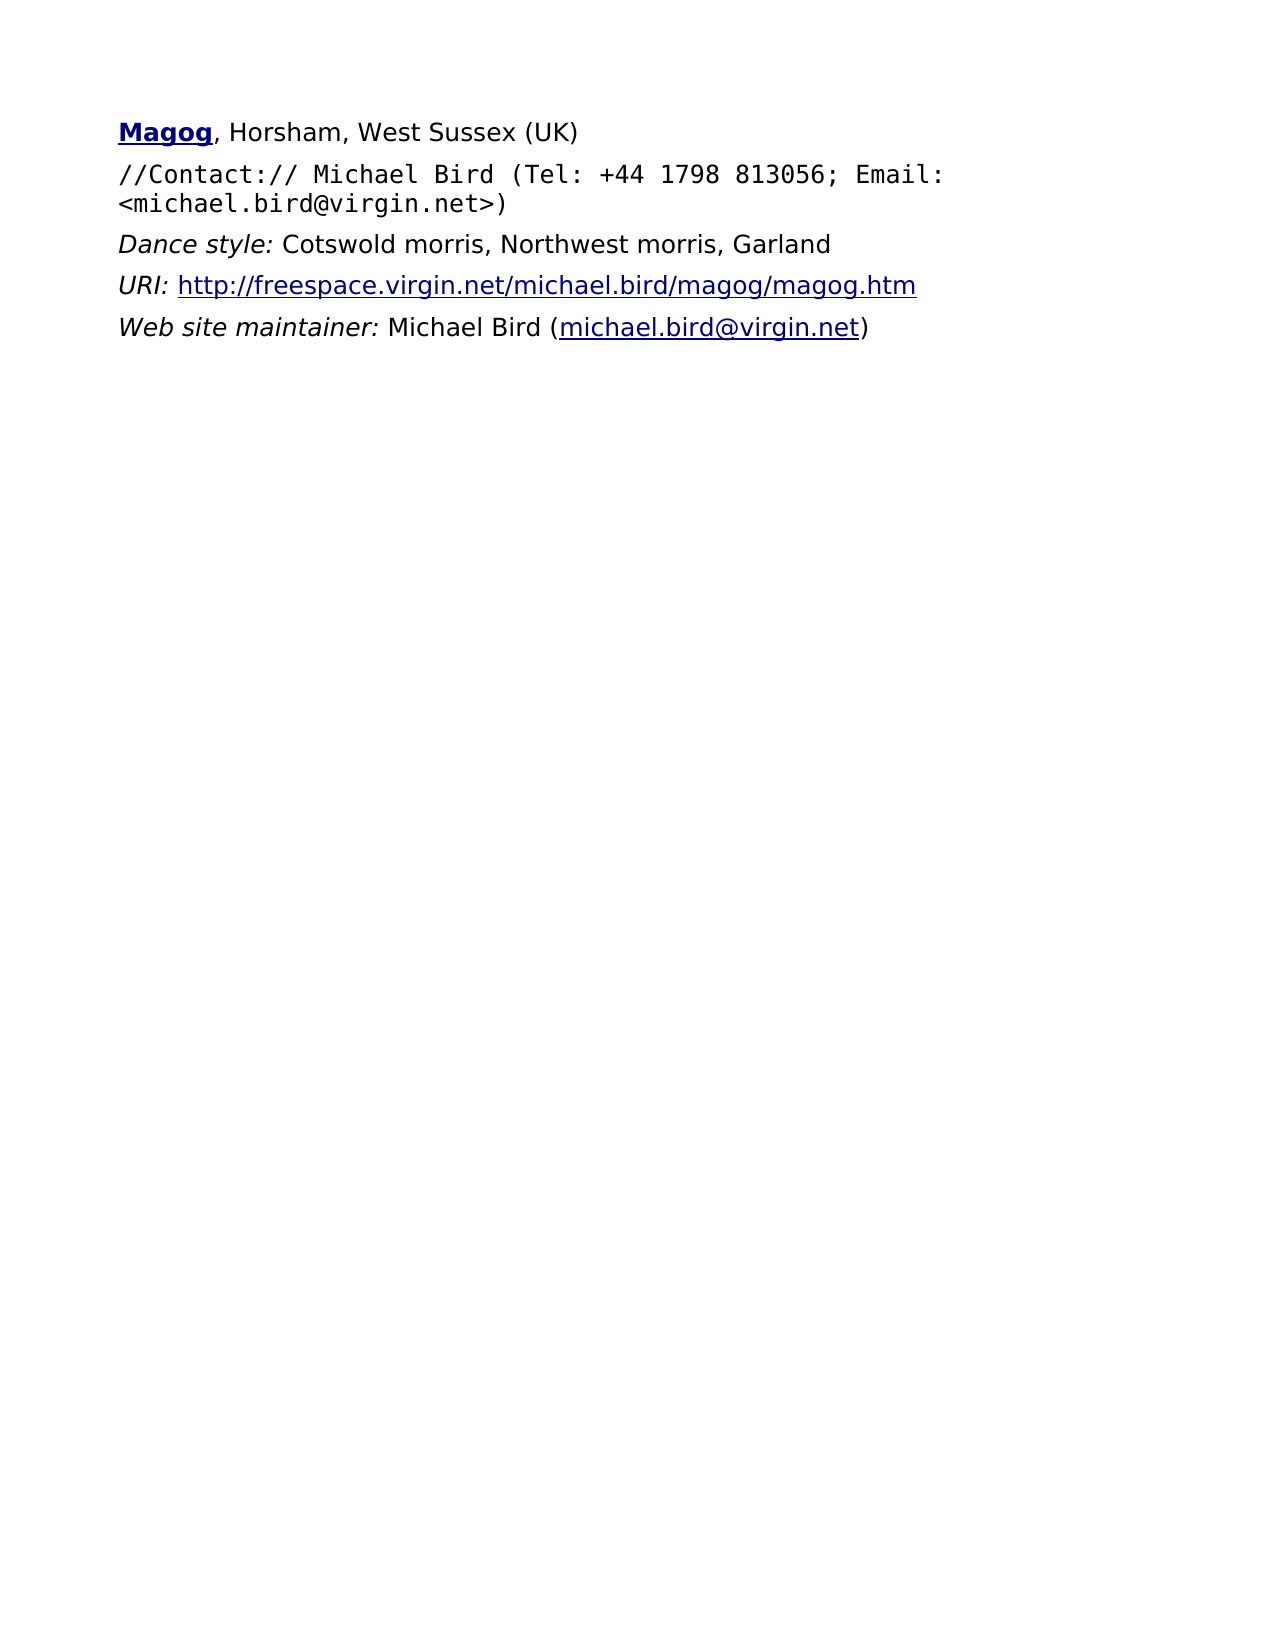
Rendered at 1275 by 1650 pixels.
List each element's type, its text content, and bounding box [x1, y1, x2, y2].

text Dance style: Cotswold morris, Northwest morris, Garland [118, 230, 1157, 259]
text URI: http://freespace.virgin.net/michael.bird/magog/magog.htm [118, 272, 1157, 301]
text //Contact:// Michael Bird (Tel: +44 1798 813056; Email: <michael.bird@virgin.net>) [118, 160, 1157, 218]
text Magog, Horsham, West Sussex (UK) [118, 118, 1157, 147]
text Web site maintainer: Michael Bird (michael.bird@virgin.net) [118, 313, 1157, 342]
